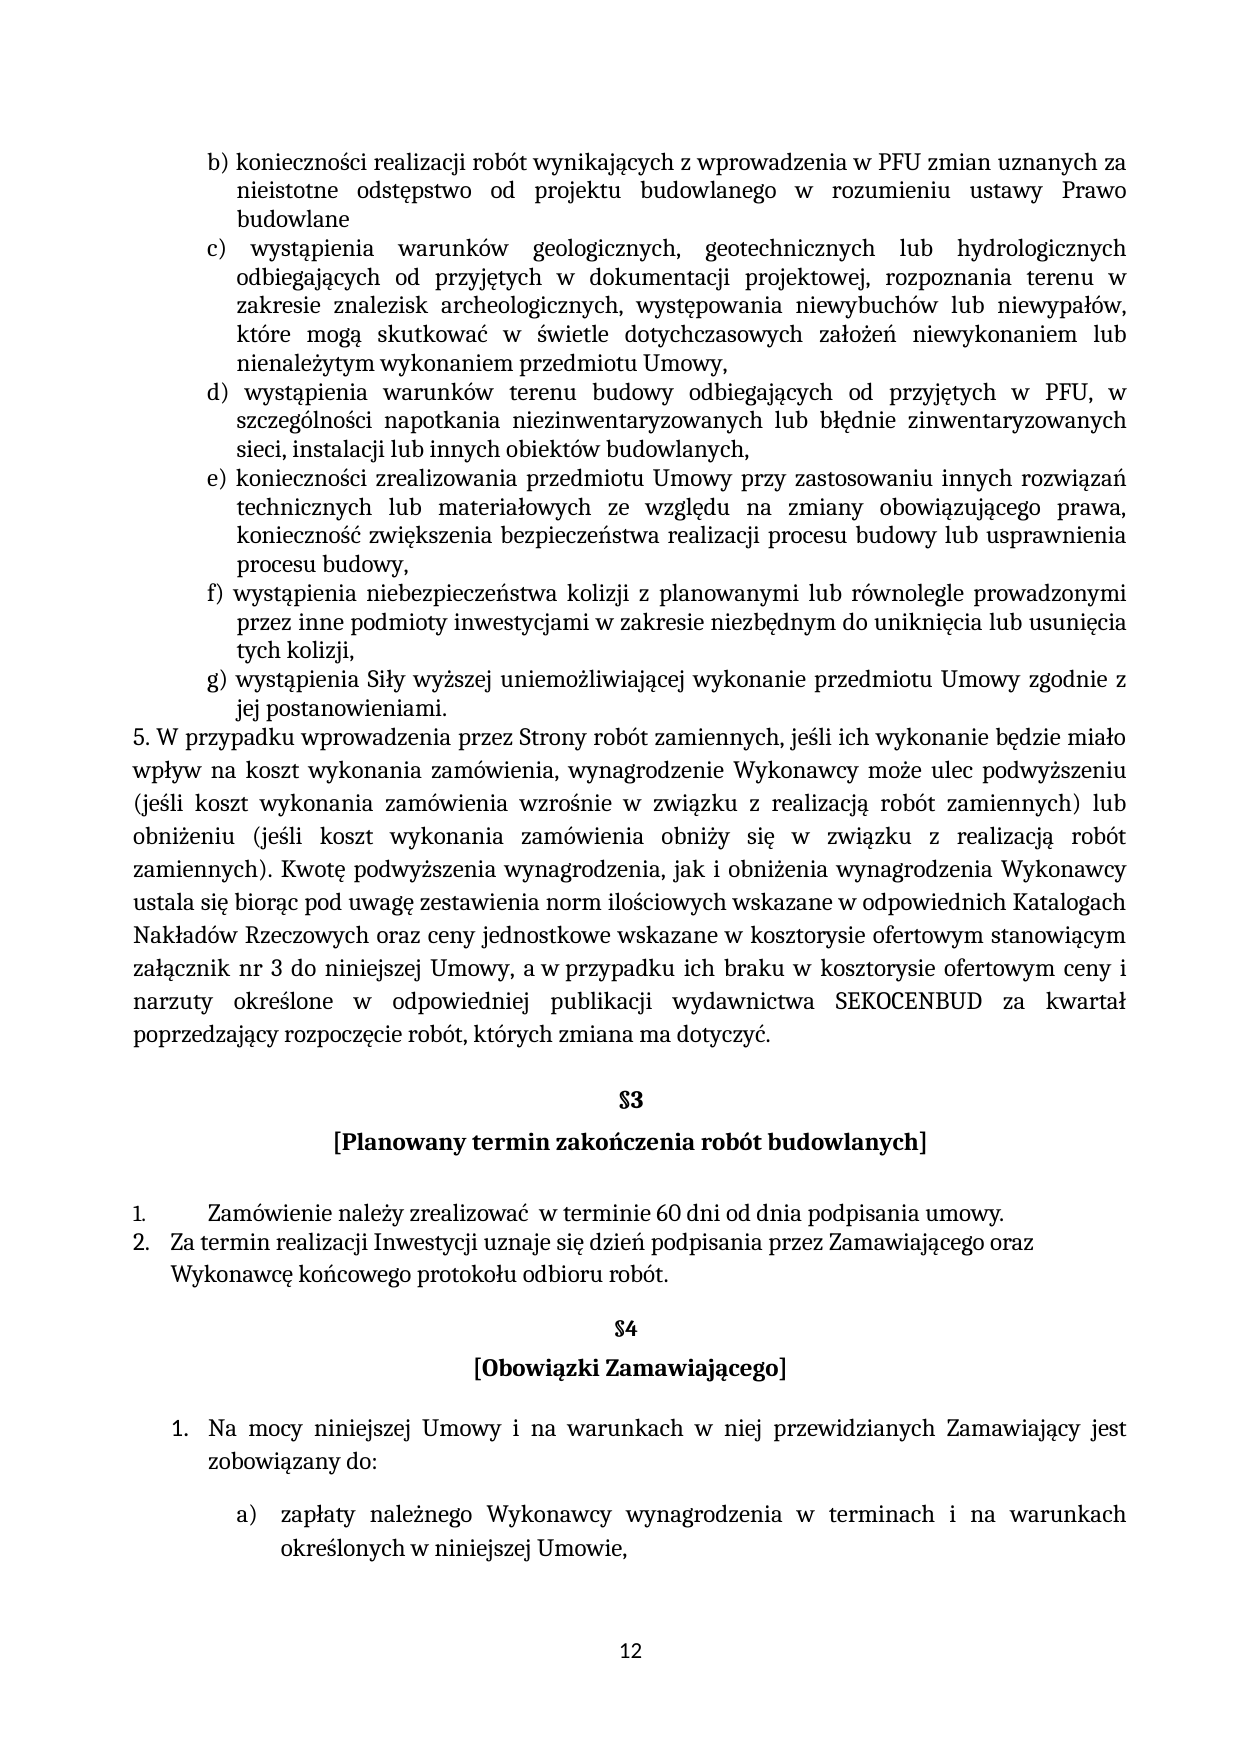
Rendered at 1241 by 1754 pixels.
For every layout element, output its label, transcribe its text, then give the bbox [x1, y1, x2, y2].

text 5. W przypadku wprowadzenia przez Strony robót zamiennych, jeśli ich wykonanie będzie miało wpływ na koszt wykonania zamówienia, wynagrodzenie Wykonawcy może ulec podwyższeniu (jeśli koszt wykonania zamówienia wzrośnie w związku z realizacją robót zamiennych) lub obniżeniu (jeśli koszt wykonania zamówienia obniży się w związku z realizacją robót zamiennych). Kwotę podwyższenia wynagrodzenia, jak i obniżenia wynagrodzenia Wykonawcy ustala się biorąc pod uwagę zestawienia norm ilościowych wskazane w odpowiednich Katalogach Nakładów Rzeczowych oraz ceny jednostkowe wskazane w kosztorysie ofertowym stanowiącym załącznik nr 3 do niniejszej Umowy, a w przypadku ich braku w kosztorysie ofertowym ceny i narzuty określone w odpowiedniej publikacji wydawnictwa SEKOCENBUD za kwartał poprzedzający rozpoczęcie robót, których zmiana ma dotyczyć. [133, 723, 1128, 1049]
text [Planowany termin zakończenia robót budowlanych] [133, 1127, 1128, 1156]
text b) konieczności realizacji robót wynikających z wprowadzenia w PFU zmian uznanych za nieistotne odstępstwo od projektu budowlanego w rozumieniu ustawy Prawo budowlane [207, 148, 1128, 234]
list Zamówienie należy zrealizować w terminie 60 dni od dnia podpisania umowy. [133, 1199, 1131, 1227]
list Za termin realizacji Inwestycji uznaje się dzień podpisania przez Zamawiającego oraz Wykonawcę końcowego protokołu odbioru robót. [133, 1227, 1128, 1289]
list zapłaty należnego Wykonawcy wynagrodzenia w terminach i na warunkach określonych w niniejszej Umowie, [236, 1500, 1128, 1562]
text c) wystąpienia warunków geologicznych, geotechnicznych lub hydrologicznych odbiegających od przyjętych w dokumentacji projektowej, rozpoznania terenu w zakresie znalezisk archeologicznych, występowania niewybuchów lub niewypałów, które mogą skutkować w świetle dotychczasowych założeń niewykonaniem lub nienależytym wykonaniem przedmiotu Umowy, [207, 234, 1128, 378]
text [Obowiązki Zamawiającego] [133, 1354, 1128, 1383]
text d) wystąpienia warunków terenu budowy odbiegających od przyjętych w PFU, w szczególności napotkania niezinwentaryzowanych lub błędnie zinwentaryzowanych sieci, instalacji lub innych obiektów budowlanych, [207, 378, 1128, 464]
text f) wystąpienia niebezpieczeństwa kolizji z planowanymi lub równolegle prowadzonymi przez inne podmioty inwestycjami w zakresie niezbędnym do uniknięcia lub usunięcia tych kolizji, [207, 579, 1128, 665]
text §4 [583, 1315, 1131, 1342]
text e) konieczności zrealizowania przedmiotu Umowy przy zastosowaniu innych rozwiązań technicznych lub materiałowych ze względu na zmiany obowiązującego prawa, konieczność zwiększenia bezpieczeństwa realizacji procesu budowy lub usprawnienia procesu budowy, [207, 464, 1128, 579]
list Na mocy niniejszej Umowy i na warunkach w niej przewidzianych Zamawiający jest zobowiązany do: [170, 1412, 1128, 1475]
text §3 [133, 1086, 1128, 1115]
text g) wystąpienia Siły wyższej uniemożliwiającej wykonanie przedmiotu Umowy zgodnie z jej postanowieniami. [207, 665, 1128, 723]
